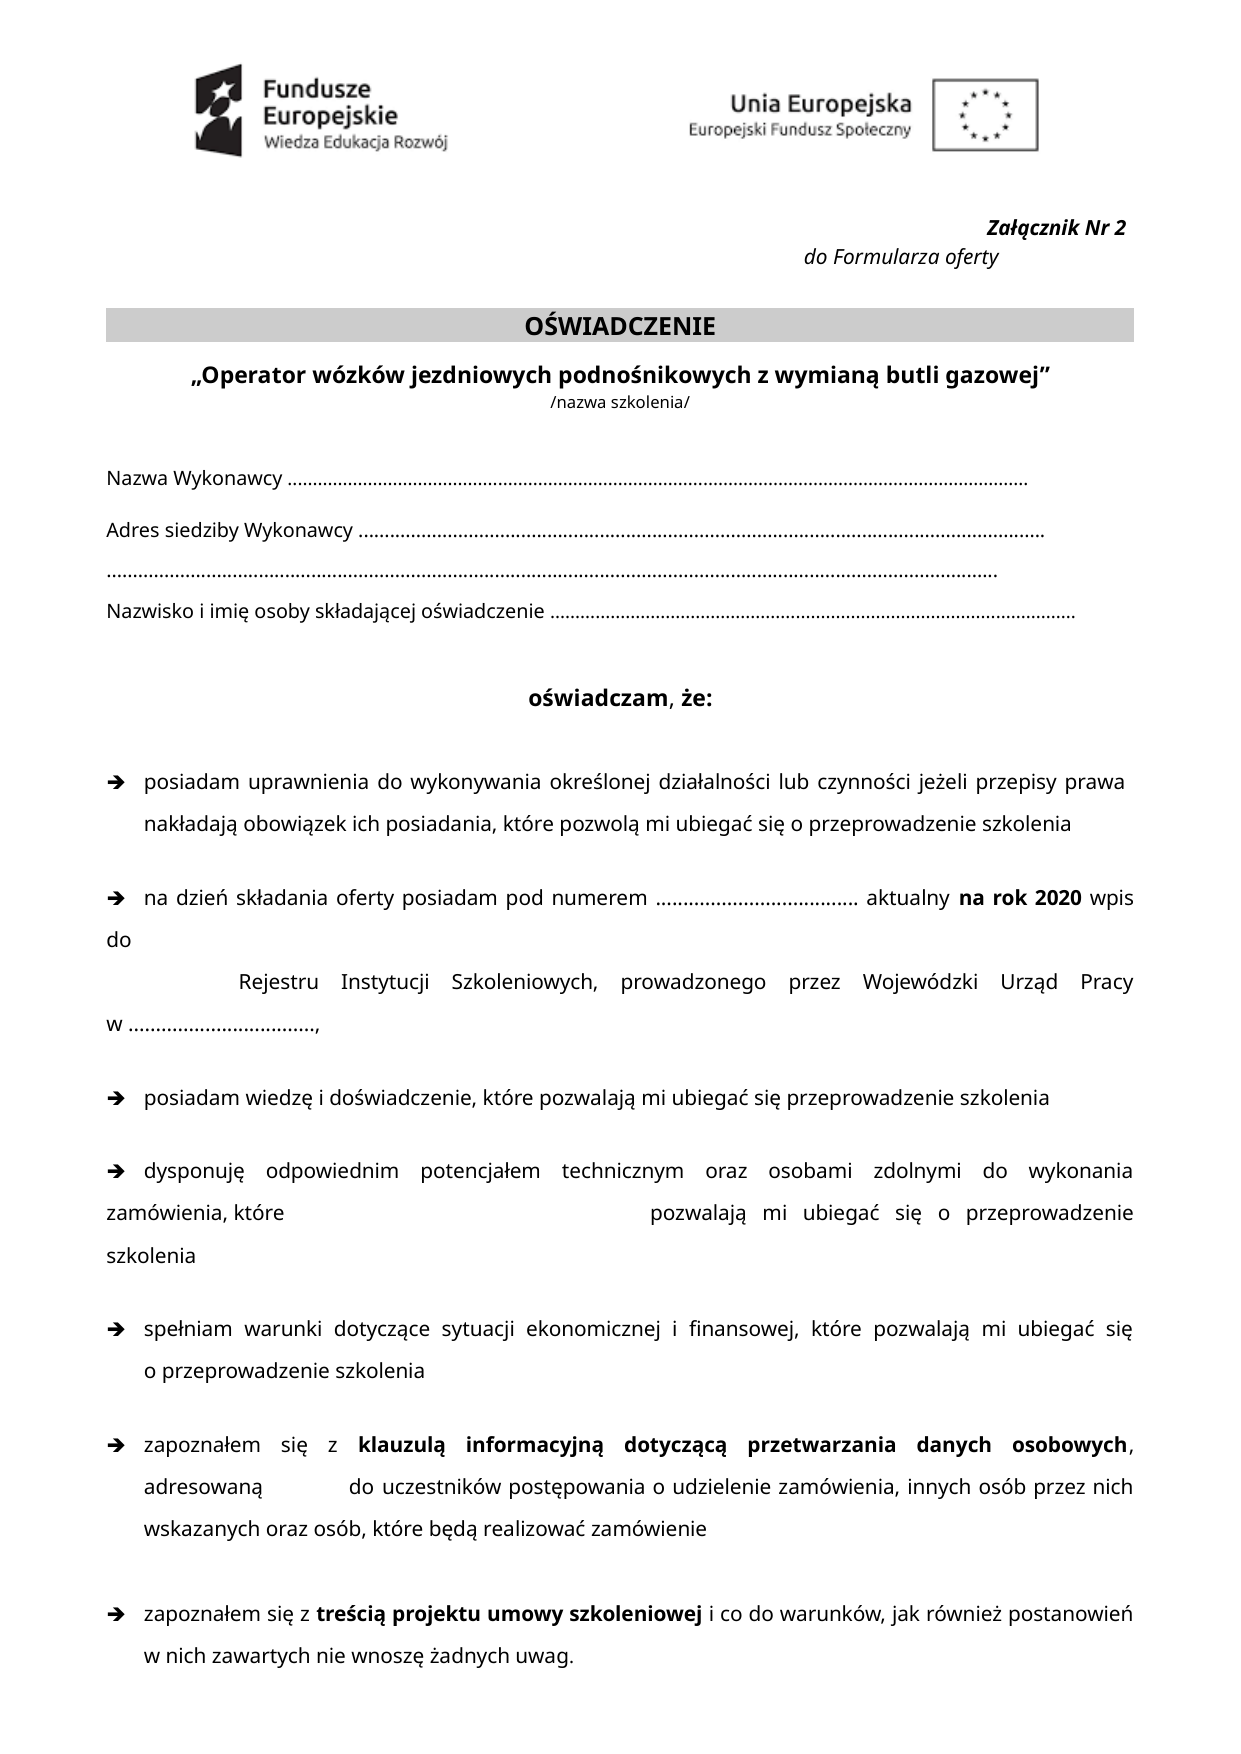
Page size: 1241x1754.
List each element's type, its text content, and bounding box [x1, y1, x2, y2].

text Adres siedziby Wykonawcy ................................................................................................................................... [106, 517, 1134, 543]
text Załącznik Nr 2 [106, 213, 1134, 242]
text „Operator wózków jezdniowych podnośnikowych z wymianą butli gazowej” [106, 359, 1134, 390]
text Nazwisko i imię osoby składającej oświadczenie ......................................................................................................... [106, 597, 1134, 624]
picture [173, 41, 1067, 180]
list zapoznałem się z treścią projektu umowy szkoleniowej i co do warunków, jak również postanowień w nich zawartych nie wnoszę żadnych uwag. [106, 1599, 1134, 1669]
text /nazwa szkolenia/ [106, 390, 1134, 413]
list dysponuję odpowiednim potencjałem technicznym oraz osobami zdolnymi do wykonania zamówienia, które pozwalają mi ubiegać się o przeprowadzenie szkolenia [106, 1156, 1134, 1269]
list spełniam warunki dotyczące sytuacji ekonomicznej i finansowej, które pozwalają mi ubiegać się o przeprowadzenie szkolenia [106, 1314, 1134, 1385]
list na dzień składania oferty posiadam pod numerem ..................................... aktualny na rok 2020 wpis do Rejestru Instytucji Szkoleniowych, prowadzonego przez Wojewódzki Urząd Pracy w .................................., [106, 883, 1134, 1038]
text do Formularza oferty [106, 242, 1134, 270]
text oświadczam, że: [106, 635, 1134, 713]
text .......................................................................................................................................................................... [106, 557, 1134, 584]
list posiadam uprawnienia do wykonywania określonej działalności lub czynności jeżeli przepisy prawa nakładają obowiązek ich posiadania, które pozwolą mi ubiegać się o przeprowadzenie szkolenia [106, 767, 1134, 838]
list zapoznałem się z klauzulą informacyjną dotyczącą przetwarzania danych osobowych, adresowaną do uczestników postępowania o udzielenie zamówienia, innych osób przez nich wskazanych oraz osób, które będą realizować zamówienie [106, 1430, 1134, 1543]
list posiadam wiedzę i doświadczenie, które pozwalają mi ubiegać się przeprowadzenie szkolenia [106, 1083, 1134, 1111]
text OŚWIADCZENIE [106, 308, 1134, 342]
text Nazwa Wykonawcy .................................................................................................................................................... [106, 464, 1134, 491]
